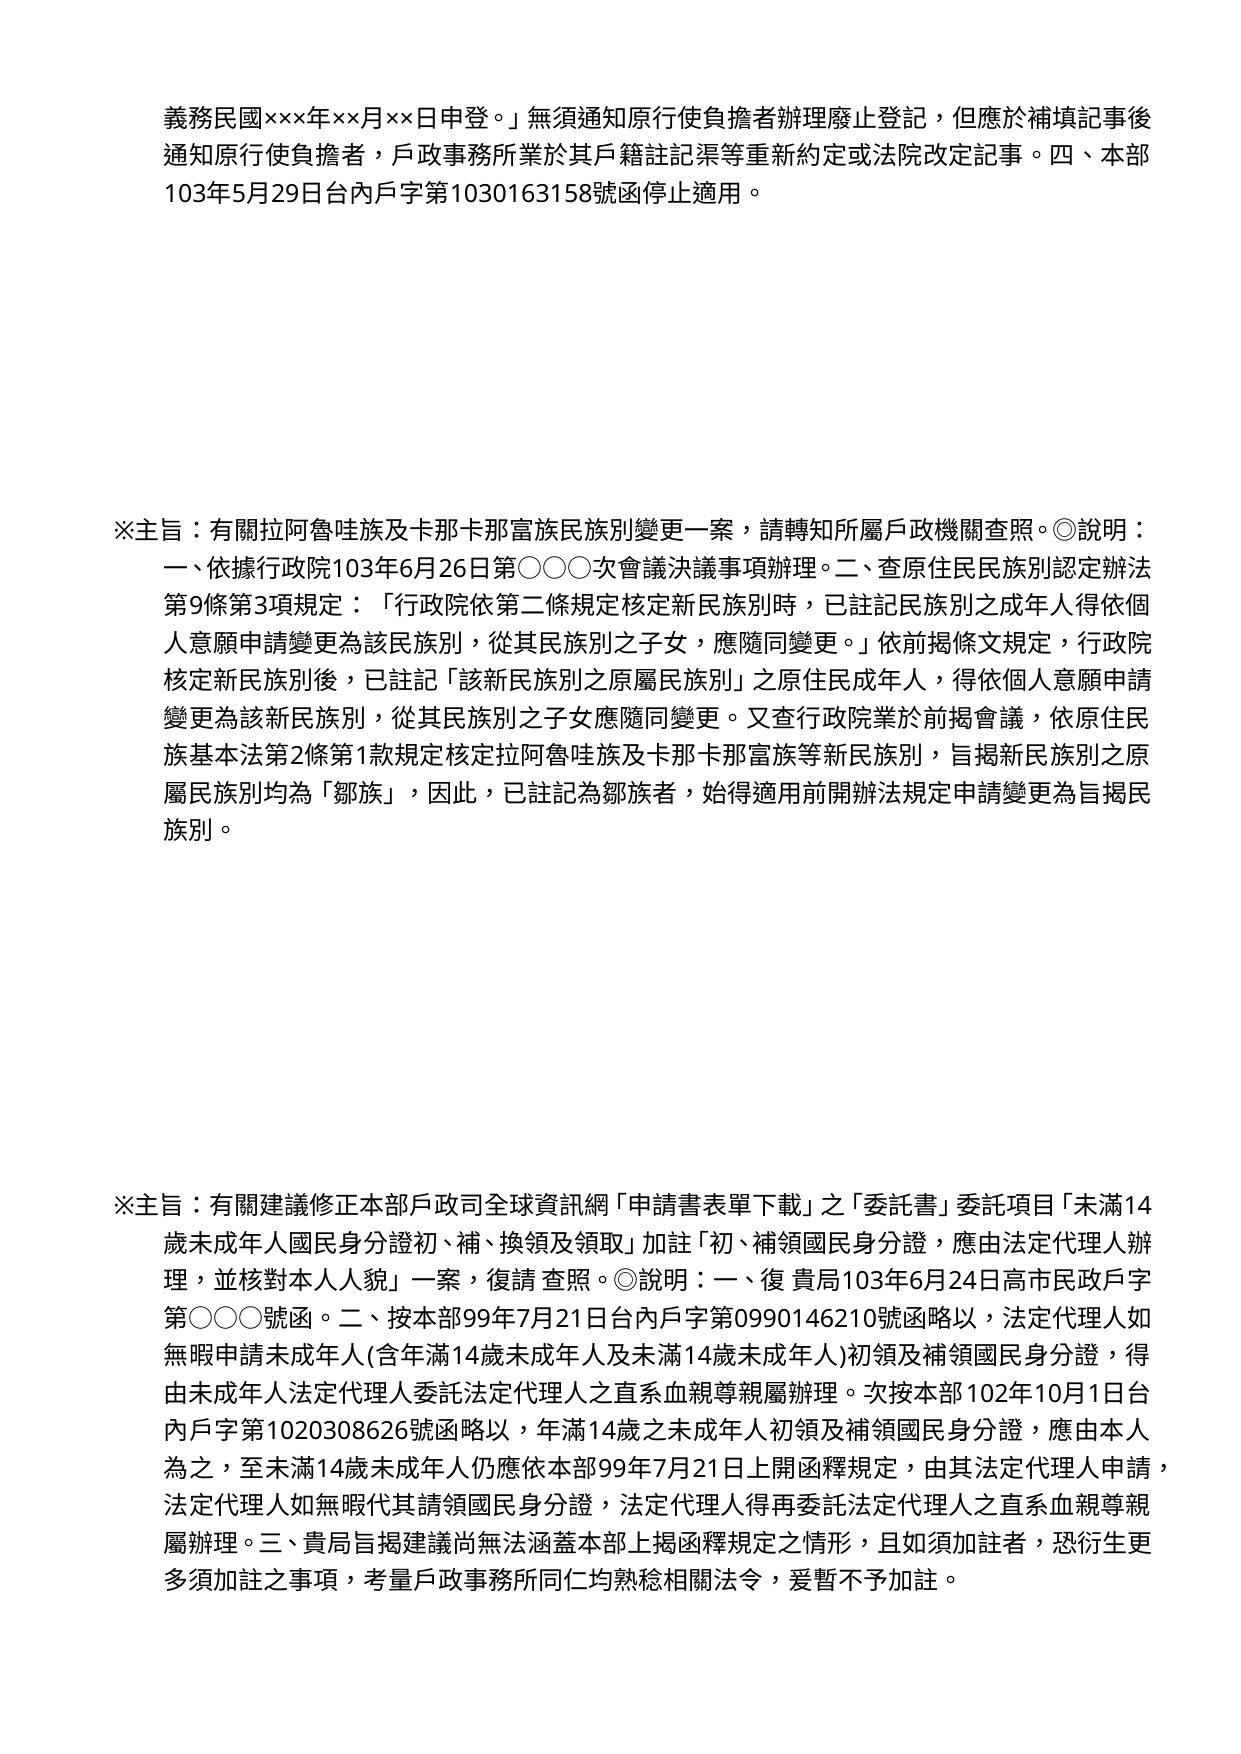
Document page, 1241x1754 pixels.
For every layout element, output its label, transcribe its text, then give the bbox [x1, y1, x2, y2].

text ※主旨：有關父母重新約定或法院改定未成年子女權利義務行使負擔者，辦理變更「未成年子女權利義務行使負擔登記」一案，請 查照。◎說明：一、兼復高雄市政府民政局103年6月26日高市民政戶字第○○○號函、臺中市政府民政局103年6月20日中市民戶字第1030021983號函、屏東縣政府103年6月11日屏府民戶字第10317102000號函及臺北市政府民政局103年6月5日北市民戶字第○○○號函。二、按本部103年5月29日台內戶字第1030163158號函略以，有關未成年子女權利義務行使負擔登記，現行戶役政資訊系統係同時登載記事於未成年子女及行使負擔權利義務者之記事欄，至遇有父母重新約定或法院改定權利義務行使負擔者時，因系統無法自動於原行使負擔權利義務者記事欄產生廢止之記事，請戶政事務所辦理變更未成年子女權利義務行使負擔登記時，應通知原行使負擔權利義務者申辦未成年子女權利義務行使負擔廢止登記。三、為避免戶政事務所作業繁複，考量父母重新約定未成年子女權利義務行使負擔時，即有變更權利義務行使負擔者之合意，至法院改定確定時，變更權利義務行使負擔者已生效力，爰辦理旨揭登記時，請於原行使負擔者記事欄以更正變更登記－個人記事更正登記－登載（原補填）方式為之，記事例請參考：「因離婚（因認領）民國×××年××月××日約定（重新約定）（經法院（判決、裁定、調解、和解））（由OOO）行使負擔未成年子女OOO權利義務民國×××年××月××日申登（經×××戶政事務所逕為未成年子女權利義務行使負擔登記）。」或「因父母不繼續共同生活達6個月以上民國×××年××月××日（重新約定）由父（母）OOO行使負擔未成年子女權利義務民國×××年××月××日申登。」無須通知原行使負擔者辦理廢止登記，但應於補填記事後，通知原行使負擔者，戶政事務所業於其戶籍註記渠等重新約定或法院改定記事。四、本部103年5月29日台內戶字第1030163158號函停止適用。 [114, 97, 1152, 210]
text ※主旨：有關建議修正本部戶政司全球資訊網「申請書表單下載」之「委託書」委託項目「未滿14歲未成年人國民身分證初、補、換領及領取」加註「初、補領國民身分證，應由法定代理人辦理，並核對本人人貌」一案，復請 查照。◎說明：一、復 貴局103年6月24日高市民政戶字第○○○號函。二、按本部99年7月21日台內戶字第0990146210號函略以，法定代理人如無暇申請未成年人(含年滿14歲未成年人及未滿14歲未成年人)初領及補領國民身分證，得由未成年人法定代理人委託法定代理人之直系血親尊親屬辦理。次按本部102年10月1日台內戶字第1020308626號函略以，年滿14歲之未成年人初領及補領國民身分證，應由本人為之，至未滿14歲未成年人仍應依本部99年7月21日上開函釋規定，由其法定代理人申請，法定代理人如無暇代其請領國民身分證，法定代理人得再委託法定代理人之直系血親尊親屬辦理。三、貴局旨揭建議尚無法涵蓋本部上揭函釋規定之情形，且如須加註者，恐衍生更多須加註之事項，考量戶政事務所同仁均熟稔相關法令，爰暫不予加註。 [114, 1185, 1152, 1597]
text ※主旨：有關拉阿魯哇族及卡那卡那富族民族別變更一案，請轉知所屬戶政機關查照。◎說明：一、依據行政院103年6月26日第○○○次會議決議事項辦理。二、查原住民民族別認定辦法第9條第3項規定：「行政院依第二條規定核定新民族別時，已註記民族別之成年人得依個人意願申請變更為該民族別，從其民族別之子女，應隨同變更。」依前揭條文規定，行政院核定新民族別後，已註記「該新民族別之原屬民族別」之原住民成年人，得依個人意願申請變更為該新民族別，從其民族別之子女應隨同變更。又查行政院業於前揭會議，依原住民族基本法第2條第1款規定核定拉阿魯哇族及卡那卡那富族等新民族別，旨揭新民族別之原屬民族別均為「鄒族」，因此，已註記為鄒族者，始得適用前開辦法規定申請變更為旨揭民族別。 [114, 510, 1152, 847]
